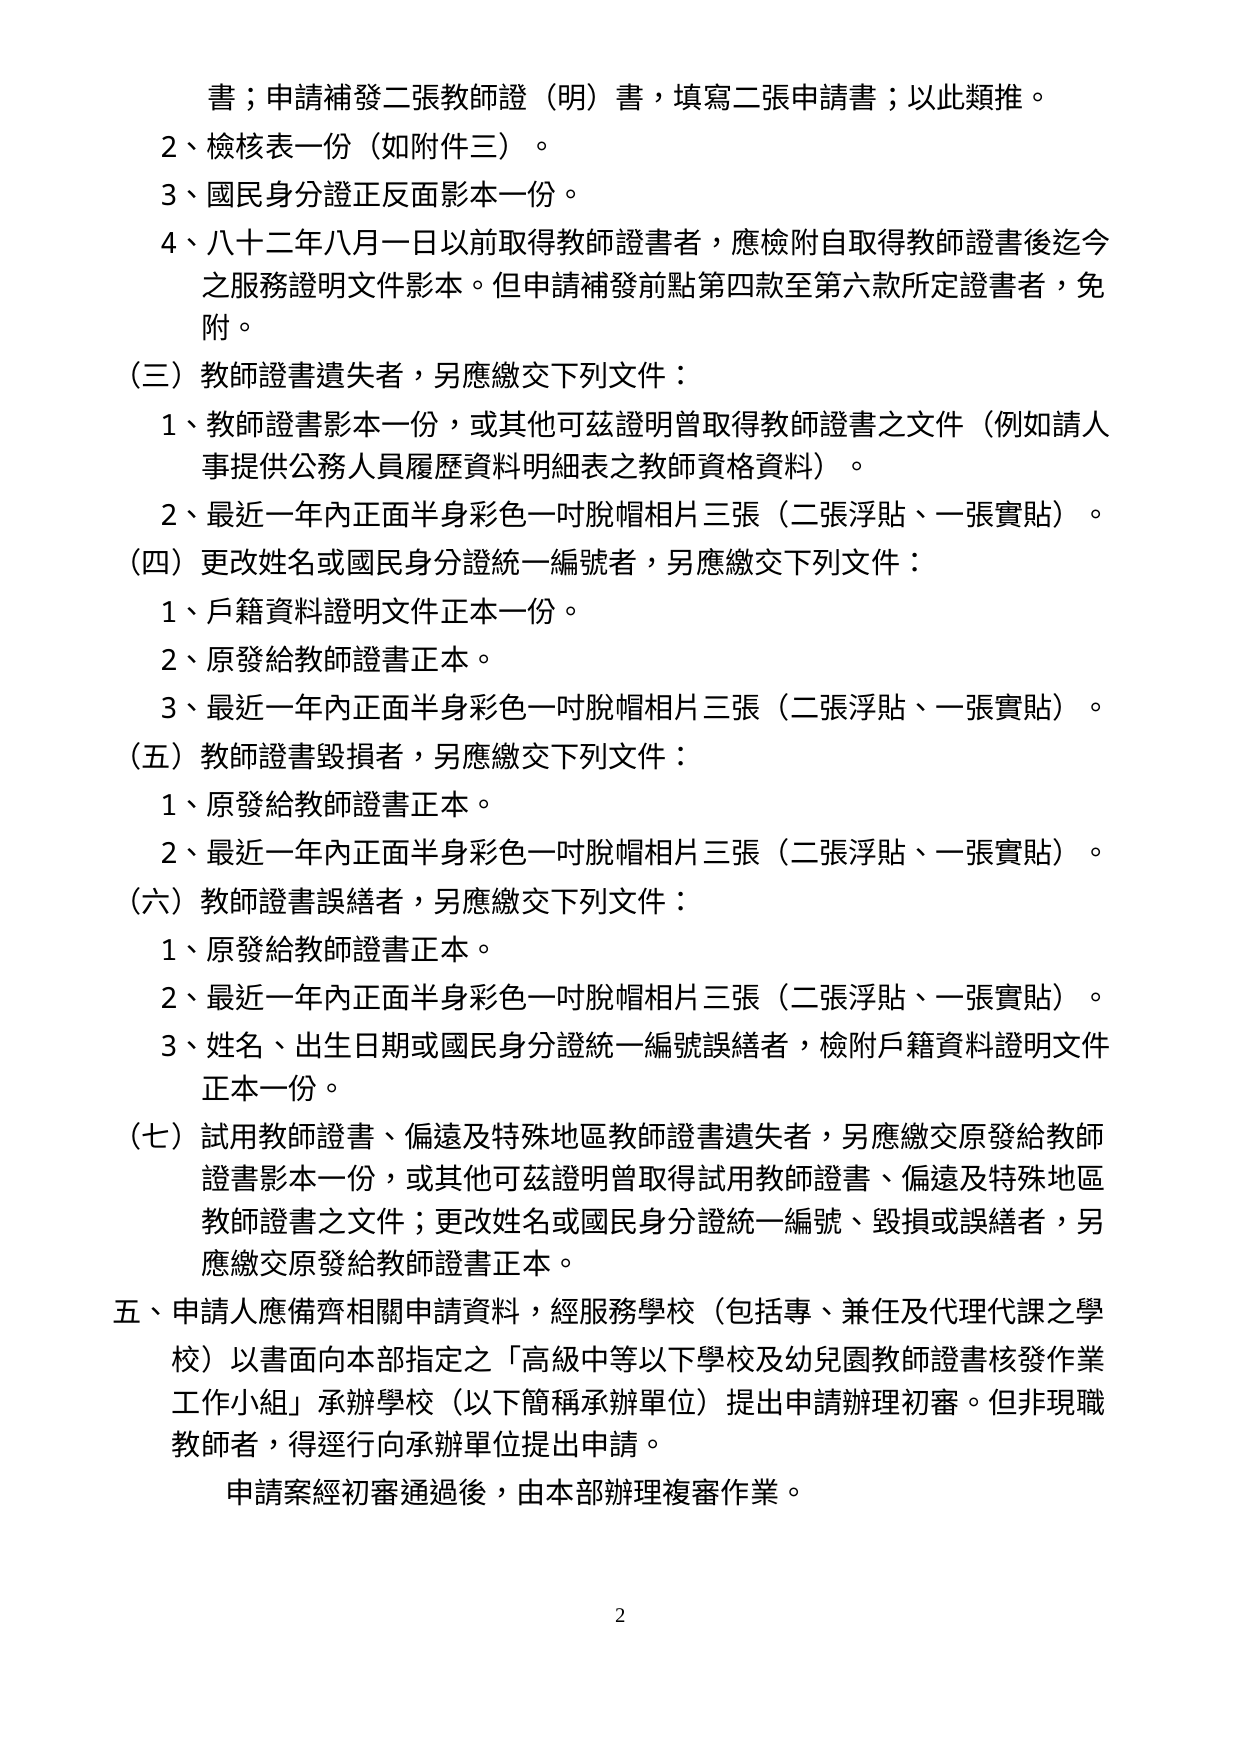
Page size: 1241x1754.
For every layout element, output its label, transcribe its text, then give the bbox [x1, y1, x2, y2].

text 五、申請人應備齊相關申請資料，經服務學校（包括專、兼任及代理代課之學 [112, 1289, 1128, 1331]
text 書；申請補發二張教師證（明）書，填寫二張申請書；以此類推。 [207, 75, 1128, 117]
text （五）教師證書毀損者，另應繳交下列文件： [112, 733, 1128, 776]
text （七）試用教師證書、偏遠及特殊地區教師證書遺失者，另應繳交原發給教師證書影本一份，或其他可茲證明曾取得試用教師證書、偏遠及特殊地區教師證書之文件；更改姓名或國民身分證統一編號、毀損或誤繕者，另應繳交原發給教師證書正本。 [112, 1114, 1128, 1283]
text 3、國民身分證正反面影本一份。 [112, 172, 1128, 214]
text 1、戶籍資料證明文件正本一份。 [112, 588, 1128, 631]
text （三）教師證書遺失者，另應繳交下列文件： [112, 353, 1128, 395]
text 申請案經初審通過後，由本部辦理複審作業。 [225, 1470, 1128, 1512]
text （四）更改姓名或國民身分證統一編號者，另應繳交下列文件： [112, 540, 1128, 582]
text 1、教師證書影本一份，或其他可茲證明曾取得教師證書之文件（例如請人事提供公務人員履歷資料明細表之教師資格資料）。 [160, 401, 1128, 486]
text 1、原發給教師證書正本。 [112, 781, 1128, 824]
text 2、最近一年內正面半身彩色一吋脫帽相片三張（二張浮貼、一張實貼）。 [112, 975, 1128, 1017]
text 2、原發給教師證書正本。 [112, 637, 1128, 679]
text 2、最近一年內正面半身彩色一吋脫帽相片三張（二張浮貼、一張實貼）。 [112, 830, 1128, 872]
text 3、姓名、出生日期或國民身分證統一編號誤繕者，檢附戶籍資料證明文件正本一份。 [160, 1023, 1128, 1108]
text 4、八十二年八月一日以前取得教師證書者，應檢附自取得教師證書後迄今之服務證明文件影本。但申請補發前點第四款至第六款所定證書者，免附。 [160, 220, 1128, 347]
text 校）以書面向本部指定之「高級中等以下學校及幼兒園教師證書核發作業工作小組」承辦學校（以下簡稱承辦單位）提出申請辦理初審。但非現職教師者，得逕行向承辦單位提出申請。 [172, 1337, 1128, 1464]
text 2、檢核表一份（如附件三）。 [112, 123, 1128, 166]
text 2、最近一年內正面半身彩色一吋脫帽相片三張（二張浮貼、一張實貼）。 [112, 492, 1128, 534]
text （六）教師證書誤繕者，另應繳交下列文件： [112, 878, 1128, 920]
text 3、最近一年內正面半身彩色一吋脫帽相片三張（二張浮貼、一張實貼）。 [112, 685, 1128, 727]
text 1、原發給教師證書正本。 [112, 926, 1128, 969]
